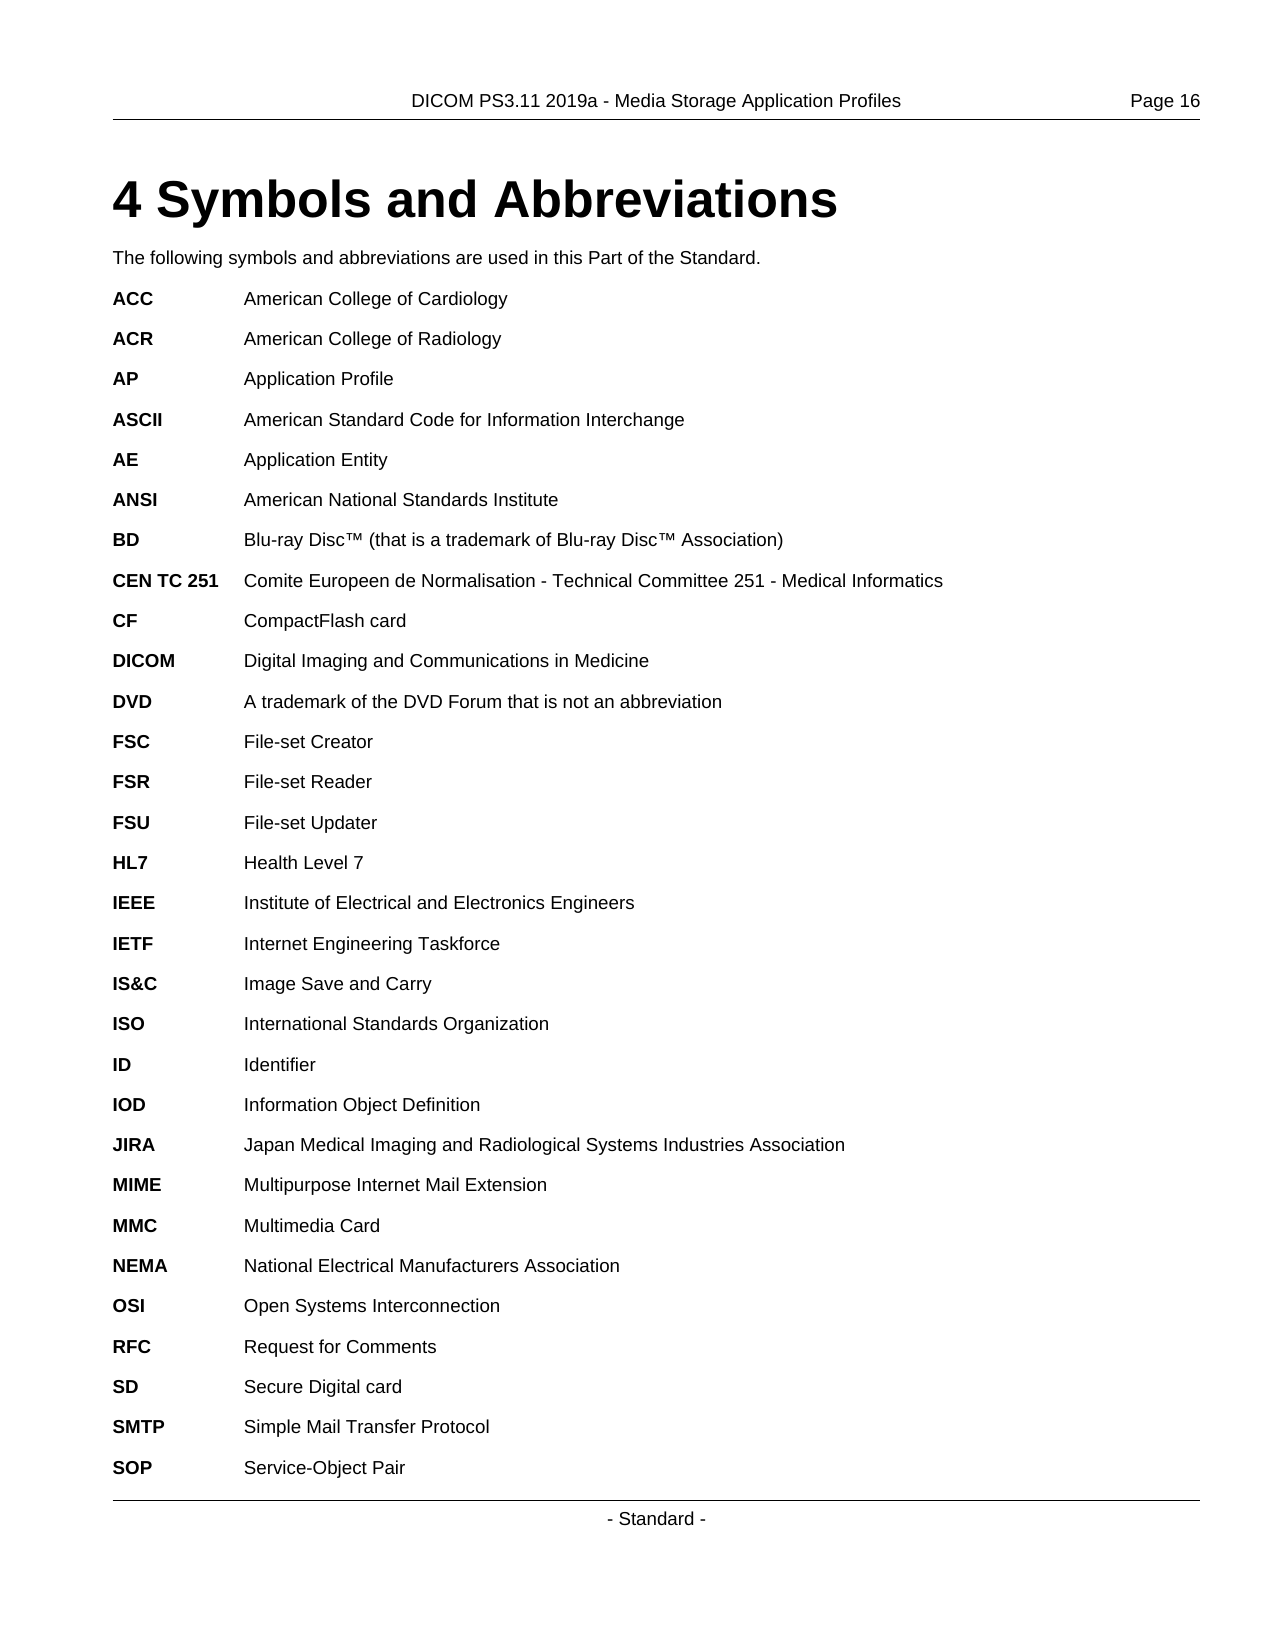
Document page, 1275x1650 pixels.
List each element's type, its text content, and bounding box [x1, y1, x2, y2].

text ACC American College of Cardiology [112, 287, 1200, 309]
text RFC Request for Comments [112, 1336, 1200, 1357]
text SD Secure Digital card [112, 1376, 1200, 1397]
text FSC File-set Creator [112, 731, 1200, 752]
text AP Application Profile [112, 368, 1200, 389]
text The following symbols and abbreviations are used in this Part of the Standard. [112, 247, 1200, 269]
text CF CompactFlash card [112, 610, 1200, 631]
text MMC Multimedia Card [112, 1214, 1200, 1236]
text ASCII American Standard Code for Information Interchange [112, 408, 1200, 430]
text SMTP Simple Mail Transfer Protocol [112, 1416, 1200, 1438]
text BD Blu-ray Disc™ (that is a trademark of Blu-ray Disc™ Association) [112, 529, 1200, 551]
text ISO International Standards Organization [112, 1013, 1200, 1034]
text ID Identifier [112, 1053, 1200, 1075]
text AE Application Entity [112, 449, 1200, 470]
text NEMA National Electrical Manufacturers Association [112, 1255, 1200, 1276]
text IS&C Image Save and Carry [112, 973, 1200, 994]
text IOD Information Object Definition [112, 1094, 1200, 1115]
text ANSI American National Standards Institute [112, 489, 1200, 511]
text FSU File-set Updater [112, 811, 1200, 833]
text JIRA Japan Medical Imaging and Radiological Systems Industries Association [112, 1134, 1200, 1156]
text DICOM Digital Imaging and Communications in Medicine [112, 650, 1200, 672]
text FSR File-set Reader [112, 771, 1200, 793]
text HL7 Health Level 7 [112, 852, 1200, 873]
text OSI Open Systems Interconnection [112, 1295, 1200, 1317]
text IETF Internet Engineering Taskforce [112, 932, 1200, 954]
text 4 Symbols and Abbreviations [112, 169, 1200, 228]
text SOP Service-Object Pair [112, 1456, 1200, 1478]
text DVD A trademark of the DVD Forum that is not an abbreviation [112, 691, 1200, 712]
text ACR American College of Radiology [112, 328, 1200, 349]
text CEN TC 251 Comite Europeen de Normalisation - Technical Committee 251 - Medical Informatics [112, 569, 1200, 591]
text IEEE Institute of Electrical and Electronics Engineers [112, 892, 1200, 914]
text MIME Multipurpose Internet Mail Extension [112, 1174, 1200, 1196]
